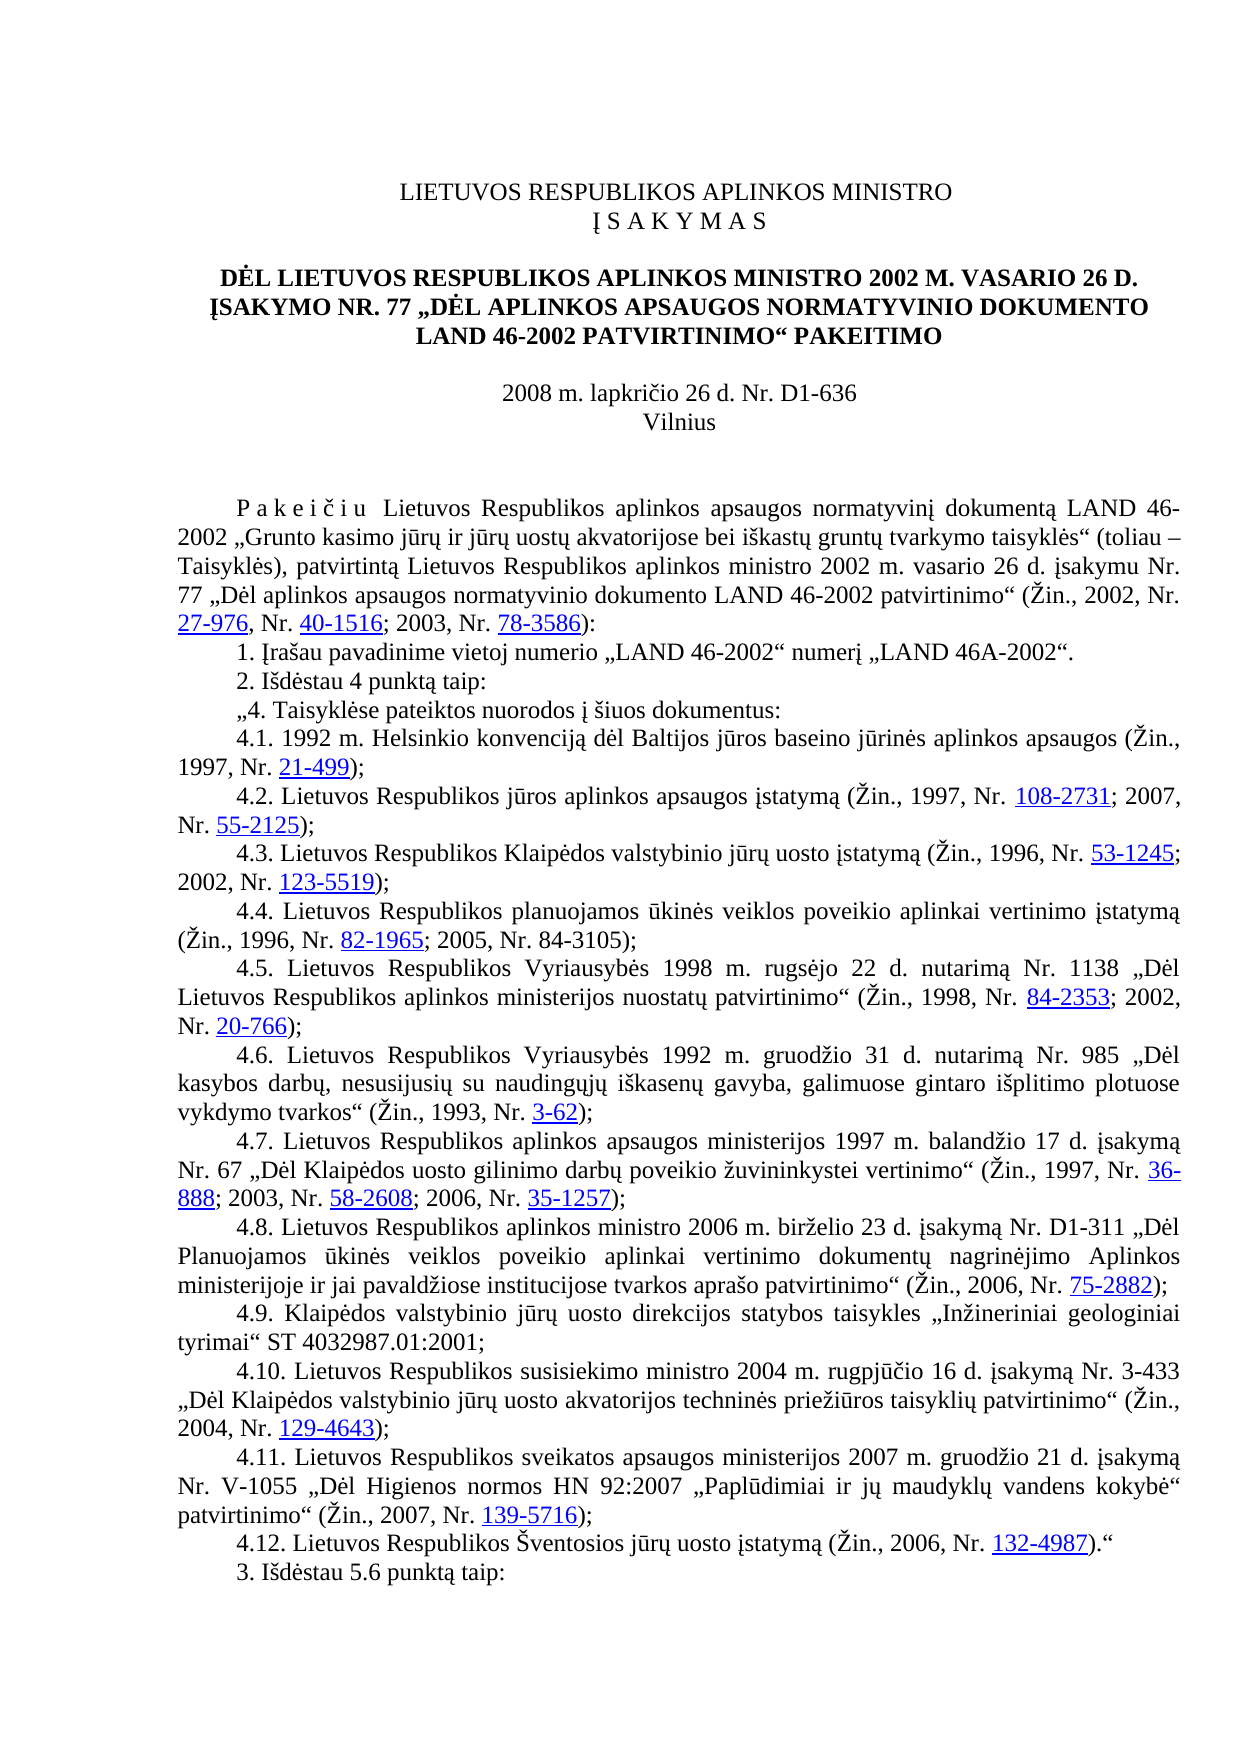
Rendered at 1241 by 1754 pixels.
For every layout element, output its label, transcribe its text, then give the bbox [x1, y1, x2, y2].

text 4.12. Lietuvos Respublikos Šventosios jūrų uosto įstatymą (Žin., 2006, Nr. 132-4987).“ [177, 1528, 1181, 1557]
text 4.9. Klaipėdos valstybinio jūrų uosto direkcijos statybos taisykles „Inžineriniai geologiniai tyrimai“ ST 4032987.01:2001; [177, 1298, 1181, 1356]
text 2008 m. lapkričio 26 d. Nr. D1-636 [177, 378, 1181, 407]
text 4.5. Lietuvos Respublikos Vyriausybės 1998 m. rugsėjo 22 d. nutarimą Nr. 1138 „Dėl Lietuvos Respublikos aplinkos ministerijos nuostatų patvirtinimo“ (Žin., 1998, Nr. 84-2353; 2002, Nr. 20-766); [177, 953, 1181, 1040]
text 1. Įrašau pavadinime vietoj numerio „LAND 46-2002“ numerį „LAND 46A-2002“. [177, 637, 1181, 666]
text ĮSAKYMAS [177, 206, 1181, 235]
text 4.10. Lietuvos Respublikos susisiekimo ministro 2004 m. rugpjūčio 16 d. įsakymą Nr. 3-433 „Dėl Klaipėdos valstybinio jūrų uosto akvatorijos techninės priežiūros taisyklių patvirtinimo“ (Žin., 2004, Nr. 129-4643); [177, 1356, 1181, 1442]
text 4.3. Lietuvos Respublikos Klaipėdos valstybinio jūrų uosto įstatymą (Žin., 1996, Nr. 53-1245; 2002, Nr. 123-5519); [177, 838, 1181, 896]
text LIETUVOS RESPUBLIKOS APLINKOS MINISTRO [177, 177, 1181, 206]
text 4.1. 1992 m. Helsinkio konvenciją dėl Baltijos jūros baseino jūrinės aplinkos apsaugos (Žin., 1997, Nr. 21-499); [177, 723, 1181, 781]
text 4.11. Lietuvos Respublikos sveikatos apsaugos ministerijos 2007 m. gruodžio 21 d. įsakymą Nr. V-1055 „Dėl Higienos normos HN 92:2007 „Paplūdimiai ir jų maudyklų vandens kokybė“ patvirtinimo“ (Žin., 2007, Nr. 139-5716); [177, 1442, 1181, 1528]
text 4.8. Lietuvos Respublikos aplinkos ministro 2006 m. birželio 23 d. įsakymą Nr. D1-311 „Dėl Planuojamos ūkinės veiklos poveikio aplinkai vertinimo dokumentų nagrinėjimo Aplinkos ministerijoje ir jai pavaldžiose institucijose tvarkos aprašo patvirtinimo“ (Žin., 2006, Nr. 75-2882); [177, 1212, 1181, 1298]
text 3. Išdėstau 5.6 punktą taip: [177, 1557, 1181, 1586]
text 4.4. Lietuvos Respublikos planuojamos ūkinės veiklos poveikio aplinkai vertinimo įstatymą (Žin., 1996, Nr. 82-1965; 2005, Nr. 84-3105); [177, 896, 1181, 953]
text DĖL LIETUVOS RESPUBLIKOS APLINKOS MINISTRO 2002 M. VASARIO 26 D. ĮSAKYMO NR. 77 „DĖL APLINKOS APSAUGOS NORMATYVINIO DOKUMENTO LAND 46-2002 PATVIRTINIMO“ PAKEITIMO [177, 263, 1181, 350]
text 4.6. Lietuvos Respublikos Vyriausybės 1992 m. gruodžio 31 d. nutarimą Nr. 985 „Dėl kasybos darbų, nesusijusių su naudingųjų iškasenų gavyba, galimuose gintaro išplitimo plotuose vykdymo tvarkos“ (Žin., 1993, Nr. 3-62); [177, 1040, 1181, 1126]
text 4.7. Lietuvos Respublikos aplinkos apsaugos ministerijos 1997 m. balandžio 17 d. įsakymą Nr. 67 „Dėl Klaipėdos uosto gilinimo darbų poveikio žuvininkystei vertinimo“ (Žin., 1997, Nr. 36-888; 2003, Nr. 58-2608; 2006, Nr. 35-1257); [177, 1126, 1181, 1212]
text „4. Taisyklėse pateiktos nuorodos į šiuos dokumentus: [177, 695, 1181, 723]
text Pakeičiu Lietuvos Respublikos aplinkos apsaugos normatyvinį dokumentą LAND 46-2002 „Grunto kasimo jūrų ir jūrų uostų akvatorijose bei iškastų gruntų tvarkymo taisyklės“ (toliau – Taisyklės), patvirtintą Lietuvos Respublikos aplinkos ministro 2002 m. vasario 26 d. įsakymu Nr. 77 „Dėl aplinkos apsaugos normatyvinio dokumento LAND 46-2002 patvirtinimo“ (Žin., 2002, Nr. 27-976, Nr. 40-1516; 2003, Nr. 78-3586): [177, 493, 1181, 637]
text Vilnius [177, 407, 1181, 436]
text 4.2. Lietuvos Respublikos jūros aplinkos apsaugos įstatymą (Žin., 1997, Nr. 108-2731; 2007, Nr. 55-2125); [177, 781, 1181, 838]
text 2. Išdėstau 4 punktą taip: [177, 666, 1181, 695]
